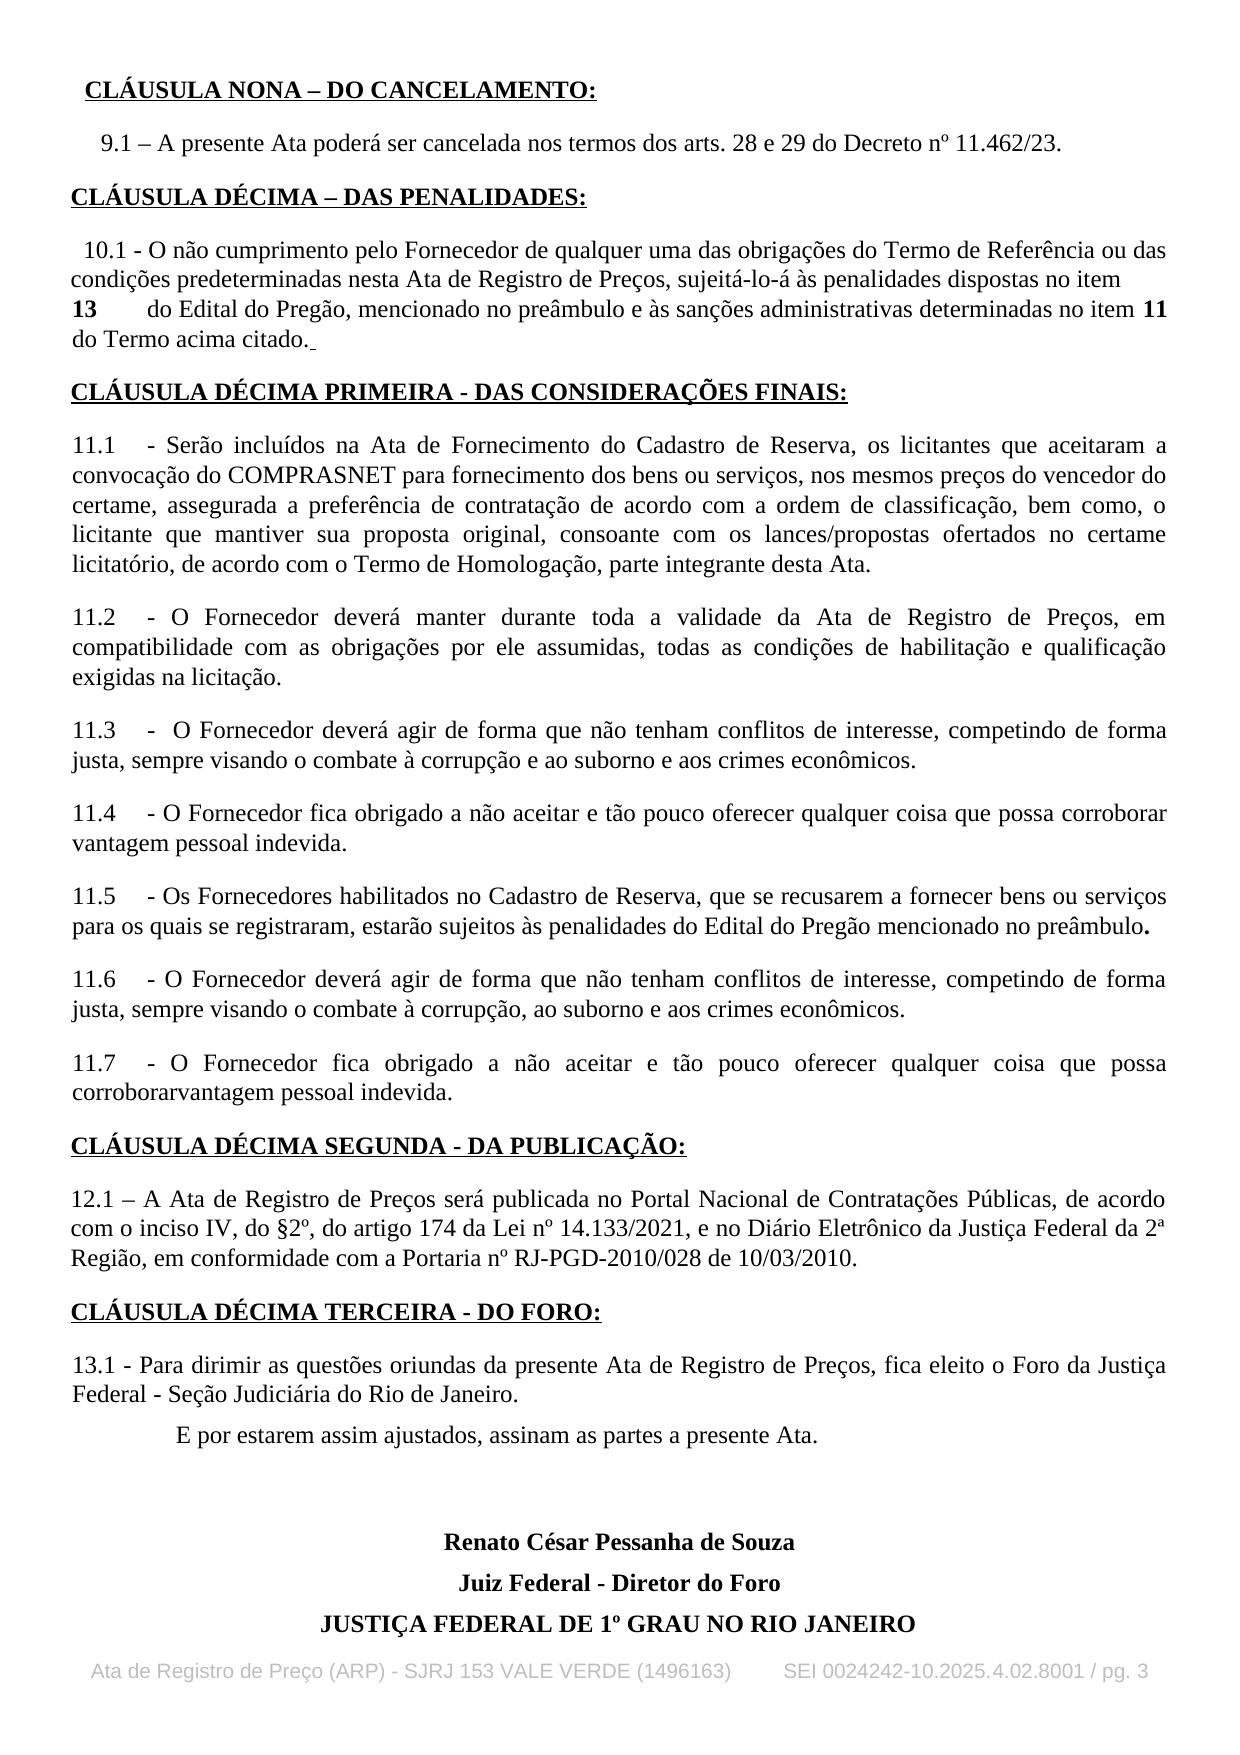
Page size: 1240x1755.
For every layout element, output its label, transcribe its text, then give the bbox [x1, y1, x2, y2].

list - O Fornecedor deverá agir de forma que não tenham conflitos de interesse, competindo de forma justa, sempre visando o combate à corrupção e ao suborno e aos crimes econômicos. [72, 715, 1168, 773]
list - Os Fornecedores habilitados no Cadastro de Reserva, que se recusarem a fornecer bens ou serviços para os quais se registraram, estarão sujeitos às penalidades do Edital do Pregão mencionado no preâmbulo. [72, 881, 1168, 940]
text CLÁUSULA DÉCIMA TERCEIRA - DO FORO: [70, 1297, 1168, 1325]
text E por estarem assim ajustados, assinam as partes a presente Ata. [113, 1421, 1168, 1449]
text 12.1 – A Ata de Registro de Preços será publicada no Portal Nacional de Contratações Públicas, de acordo com o inciso IV, do §2º, do artigo 174 da Lei nº 14.133/2021, e no Diário Eletrônico da Justiça Federal da 2ª Região, em conformidade com a Portaria nº RJ-PGD-2010/028 de 10/03/2010. [70, 1184, 1168, 1272]
text 13.1 - Para dirimir as questões oriundas da presente Ata de Registro de Preços, fica eleito o Foro da Justiça Federal - Seção Judiciária do Rio de Janeiro. [72, 1350, 1168, 1408]
list - O Fornecedor deverá manter durante toda a validade da Ata de Registro de Preços, em compatibilidade com as obrigações por ele assumidas, todas as condições de habilitação e qualificação exigidas na licitação. [72, 602, 1168, 690]
list - Serão incluídos na Ata de Fornecimento do Cadastro de Reserva, os licitantes que aceitaram a convocação do COMPRASNET para fornecimento dos bens ou serviços, nos mesmos preços do vencedor do certame, assegurada a preferência de contratação de acordo com a ordem de classificação, bem como, o licitante que mantiver sua proposta original, consoante com os lances/propostas ofertados no certame licitatório, de acordo com o Termo de Homologação, parte integrante desta Ata. [72, 431, 1168, 578]
list - O Fornecedor fica obrigado a não aceitar e tão pouco oferecer qualquer coisa que possa corroborar vantagem pessoal indevida. [72, 798, 1168, 857]
text CLÁUSULA DÉCIMA – DAS PENALIDADES: [70, 182, 1168, 211]
list - O Fornecedor deverá agir de forma que não tenham conflitos de interesse, competindo de forma justa, sempre visando o combate à corrupção, ao suborno e aos crimes econômicos. [72, 964, 1168, 1023]
text 9.1 – A presente Ata poderá ser cancelada nos termos dos arts. 28 e 29 do Decreto nº 11.462/23. [101, 128, 1168, 157]
text 10.1 - O não cumprimento pelo Fornecedor de qualquer uma das obrigações do Termo de Referência ou das condições predeterminadas nesta Ata de Registro de Preços, sujeitá-lo-á às penalidades dispostas no item [70, 235, 1168, 293]
text JUSTIÇA FEDERAL DE 1º GRAU NO RIO JANEIRO [72, 1609, 1164, 1637]
text Juiz Federal - Diretor do Foro [72, 1568, 1167, 1597]
list - O Fornecedor fica obrigado a não aceitar e tão pouco oferecer qualquer coisa que possa corroborarvantagem pessoal indevida. [72, 1048, 1168, 1106]
text CLÁUSULA NONA – DO CANCELAMENTO: [84, 75, 1168, 104]
text Renato César Pessanha de Souza [72, 1527, 1167, 1556]
text CLÁUSULA DÉCIMA SEGUNDA - DA PUBLICAÇÃO: [70, 1131, 1168, 1159]
text CLÁUSULA DÉCIMA PRIMEIRA - DAS CONSIDERAÇÕES FINAIS: [70, 377, 1168, 406]
list do Edital do Pregão, mencionado no preâmbulo e às sanções administrativas determinadas no item 11 do Termo acima citado. [72, 294, 1168, 352]
